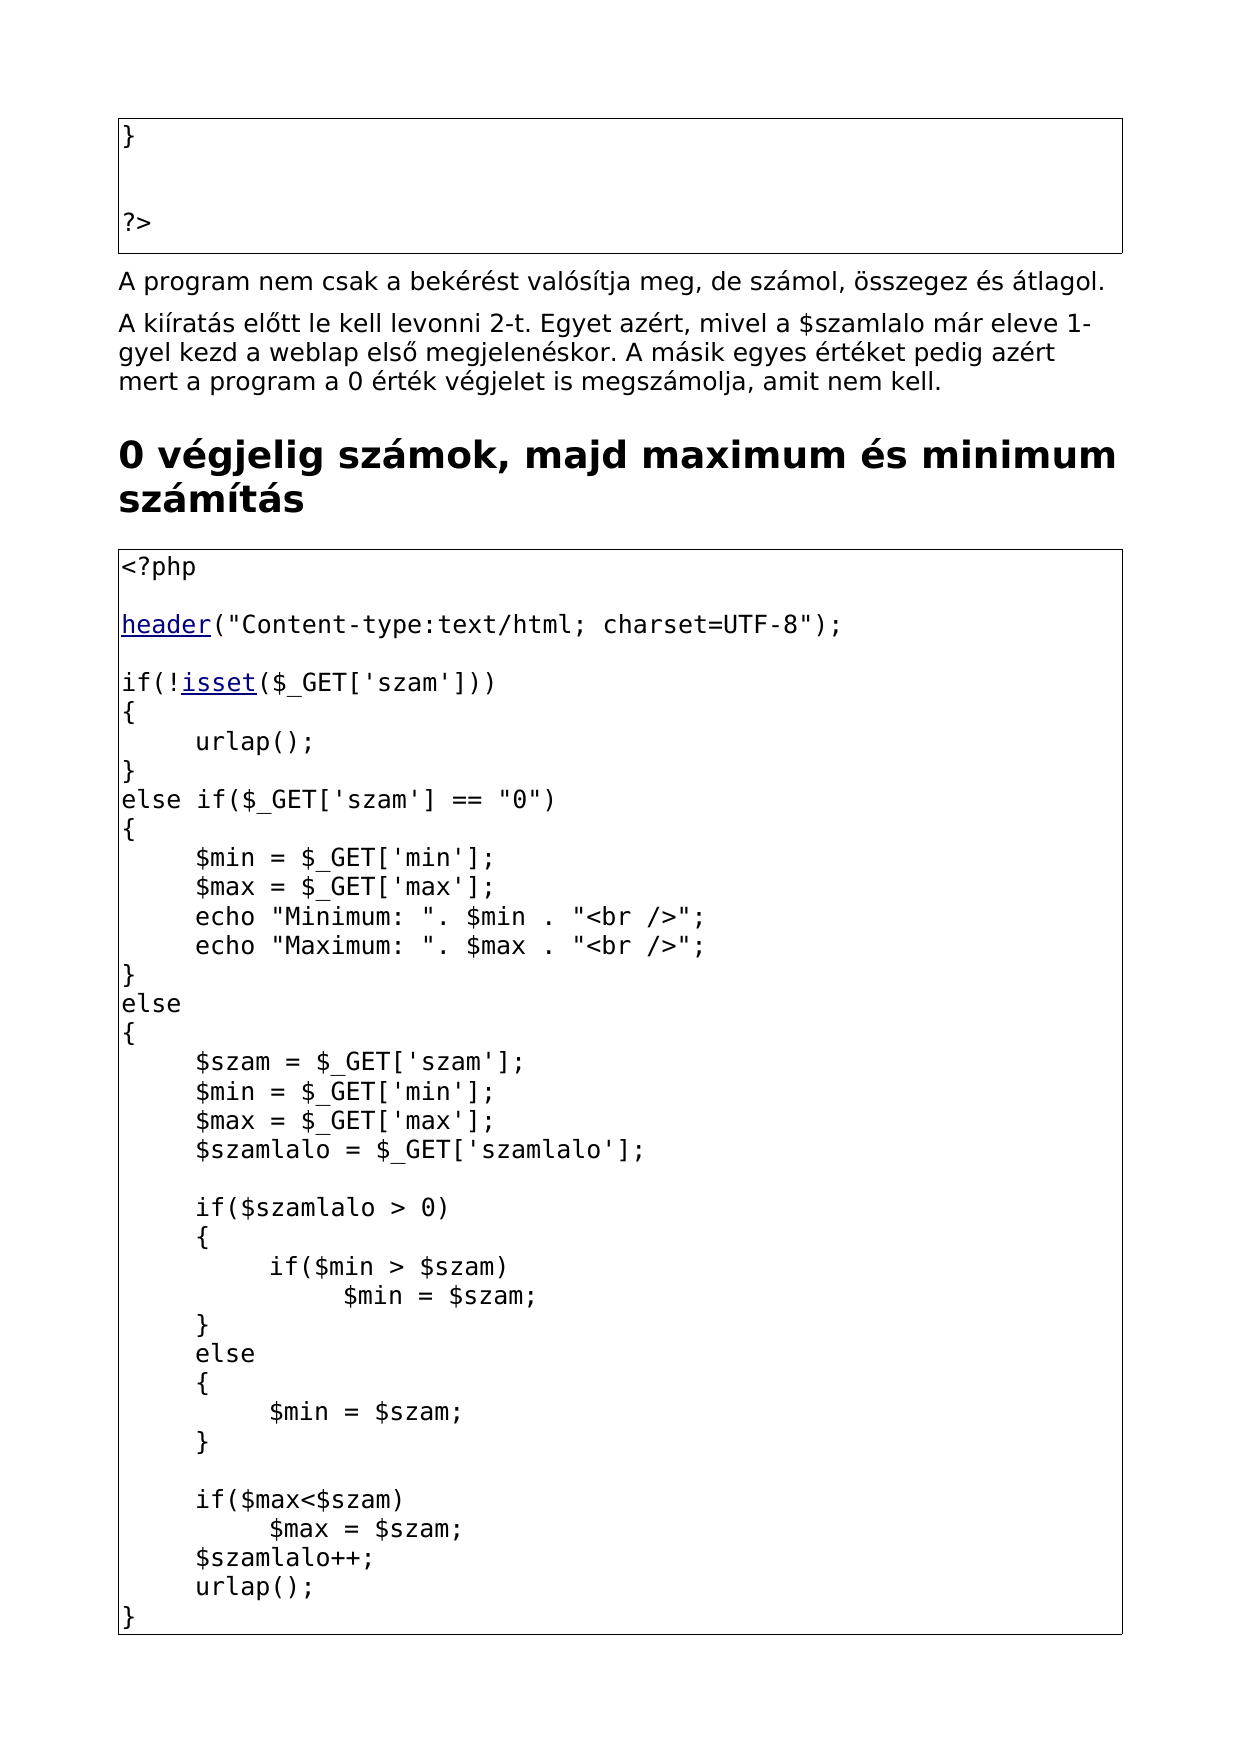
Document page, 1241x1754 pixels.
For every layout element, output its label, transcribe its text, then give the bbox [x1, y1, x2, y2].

text A program nem csak a bekérést valósítja meg, de számol, összegez és átlagol. [118, 267, 1122, 297]
table_header } ?> [119, 119, 1122, 252]
text A kiíratás előtt le kell levonni 2-t. Egyet azért, mivel a $szamlalo már eleve 1-gyel kezd a weblap első megjelenéskor. A másik egyes értéket pedig azért mert a program a 0 érték végjelet is megszámolja, amit nem kell. [118, 309, 1122, 397]
table_header <?php header("Content-type:text/html; charset=UTF-8"); if(!isset($_GET['szam'])) { urlap(); } else if($_GET['szam'] == "0") { $min = $_GET['min']; $max = $_GET['max']; echo "Minimum: ". $min . "<br />"; echo "Maximum: ". $max . "<br />"; } else { $szam = $_GET['szam']; $min = $_GET['min']; $max = $_GET['max']; $szamlalo = $_GET['szamlalo']; if($szamlalo > 0) { if($min > $szam) $min = $szam; } else { $min = $szam; } if($max<$szam) $max = $szam; $szamlalo++; urlap(); } [119, 550, 1122, 1634]
subtitle 0 végjelig számok, majd maximum és minimum számítás [118, 434, 1122, 521]
